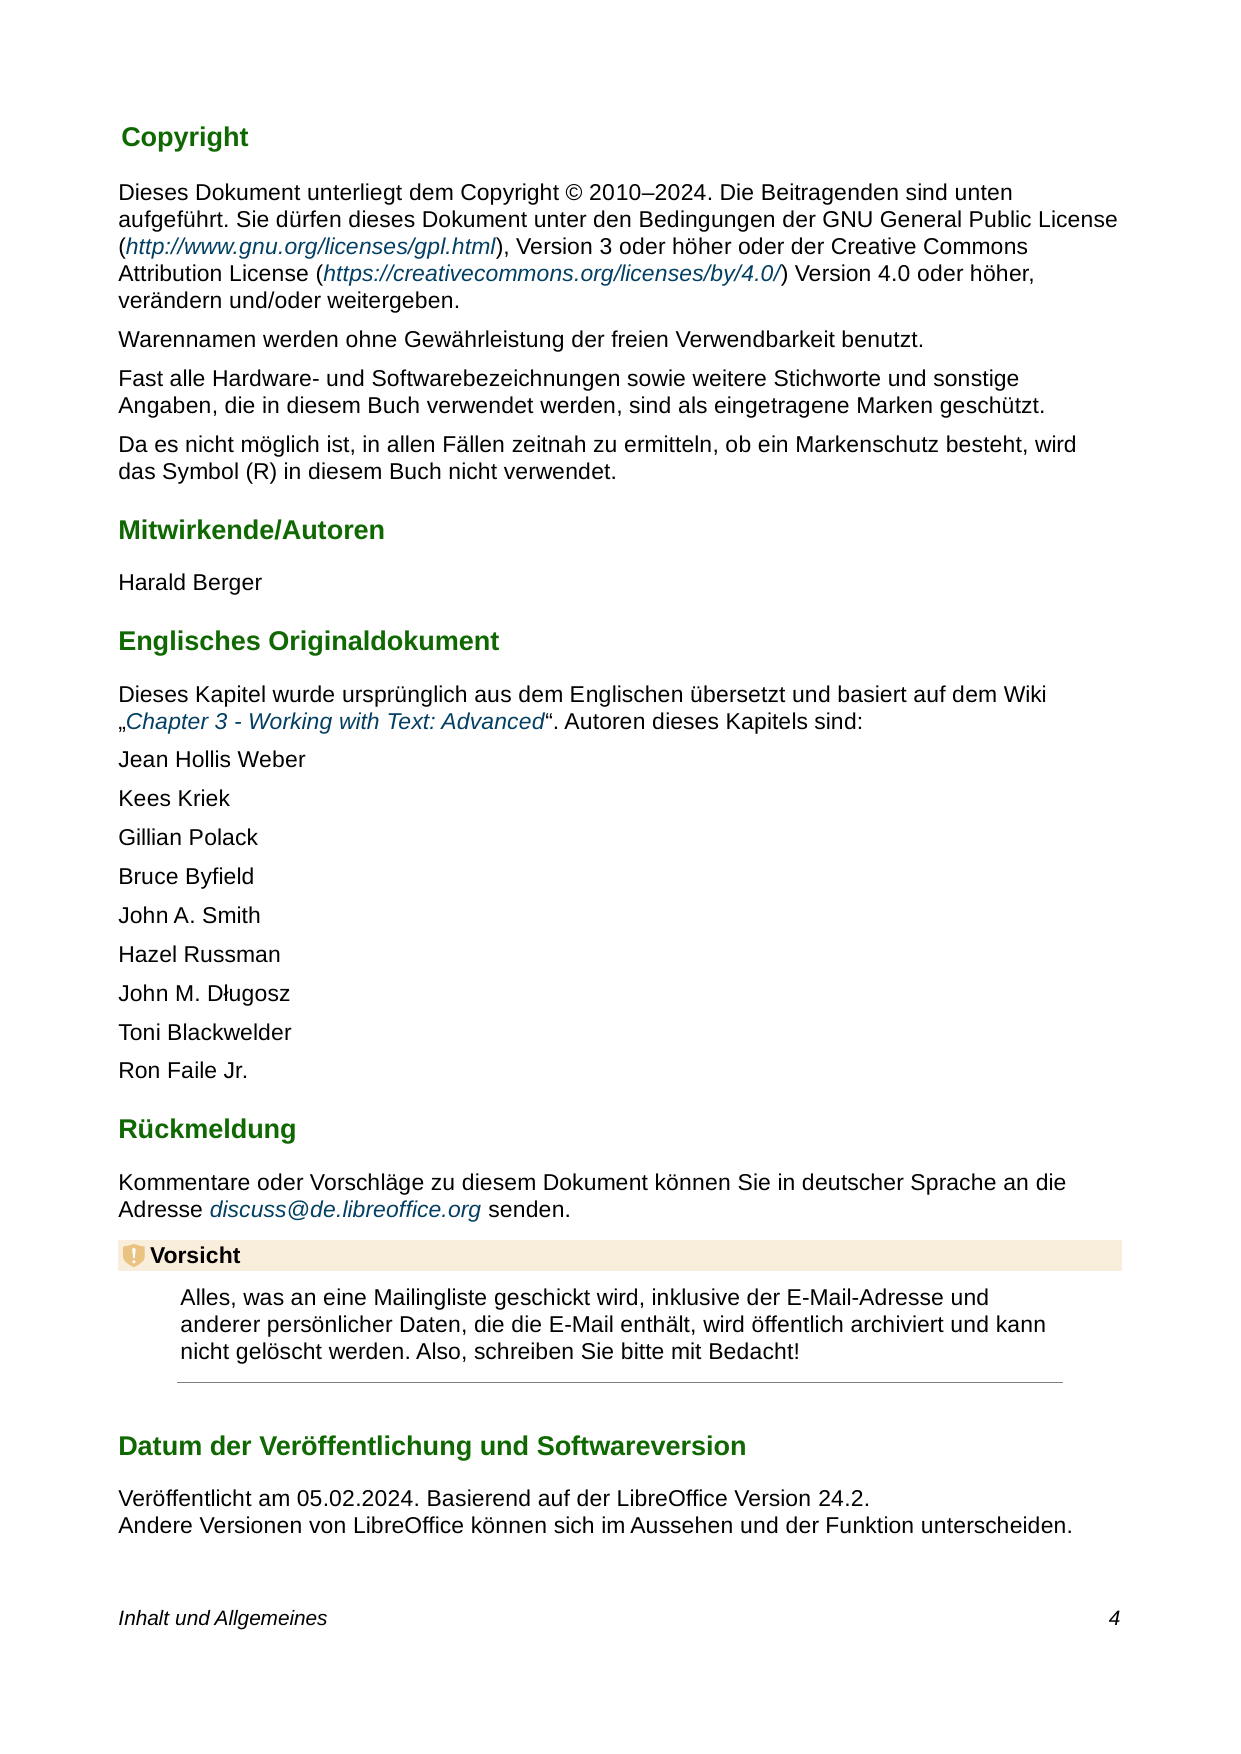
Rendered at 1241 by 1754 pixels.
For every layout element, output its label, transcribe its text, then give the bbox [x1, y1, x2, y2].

text Ron Faile Jr. [118, 1057, 1122, 1084]
text John M. Długosz [118, 979, 1122, 1006]
text Dieses Dokument unterliegt dem Copyright © 2010–2024. Die Beitragenden sind unten aufgeführt. Sie dürfen dieses Dokument unter den Bedingungen der GNU General Public License (http://www.gnu.org/licenses/gpl.html), Version 3 oder höher oder der Creative Commons Attribution License (https://creativecommons.org/licenses/by/4.0/) Version 4.0 oder höher, verändern und/oder weitergeben. [118, 178, 1122, 314]
text Dieses Kapitel wurde ursprünglich aus dem Englischen übersetzt und basiert auf dem Wiki „Chapter 3 - Working with Text: Advanced“. Autoren dieses Kapitels sind: [118, 680, 1122, 734]
text Warennamen werden ohne Gewährleistung der freien Verwendbarkeit benutzt. [118, 326, 1122, 353]
subtitle Copyright [118, 118, 1122, 155]
text Veröffentlicht am 05.02.2024. Basierend auf der LibreOffice Version 24.2. Andere Versionen von LibreOffice können sich im Aussehen und der Funktion unterscheiden. [118, 1485, 1122, 1539]
text Bruce Byfield [118, 862, 1122, 889]
text Gillian Polack [118, 823, 1122, 851]
text Kommentare oder Vorschläge zu diesem Dokument können Sie in deutscher Sprache an die Adresse discuss@de.libreoffice.org senden. [118, 1168, 1122, 1222]
text Fast alle Hardware- und Softwarebezeichnungen sowie weitere Stichworte und sonstige Angaben, die in diesem Buch verwendet werden, sind als eingetragene Marken geschützt. [118, 364, 1122, 419]
text John A. Smith [118, 901, 1122, 928]
subtitle Englisches Originaldokument [118, 625, 1122, 656]
text Jean Hollis Weber [118, 746, 1122, 773]
list Vorsicht [118, 1240, 1122, 1271]
text Hazel Russman [118, 940, 1122, 967]
text Toni Blackwelder [118, 1018, 1122, 1045]
text Kees Kriek [118, 785, 1122, 812]
text Harald Berger [118, 569, 1122, 596]
subtitle Rückmeldung [118, 1113, 1122, 1144]
text Da es nicht möglich ist, in allen Fällen zeitnah zu ermitteln, ob ein Markenschutz besteht, wird das Symbol (R) in diesem Buch nicht verwendet. [118, 431, 1122, 485]
subtitle Datum der Veröffentlichung und Softwareversion [118, 1430, 1122, 1461]
subtitle Mitwirkende/Autoren [118, 514, 1122, 545]
text Alles, was an eine Mailingliste geschickt wird, inklusive der E-Mail-Adresse und anderer persönlicher Daten, die die E-Mail enthält, wird öffentlich archiviert und kann nicht gelöscht werden. Also, schreiben Sie bitte mit Bedacht! [177, 1283, 1063, 1382]
